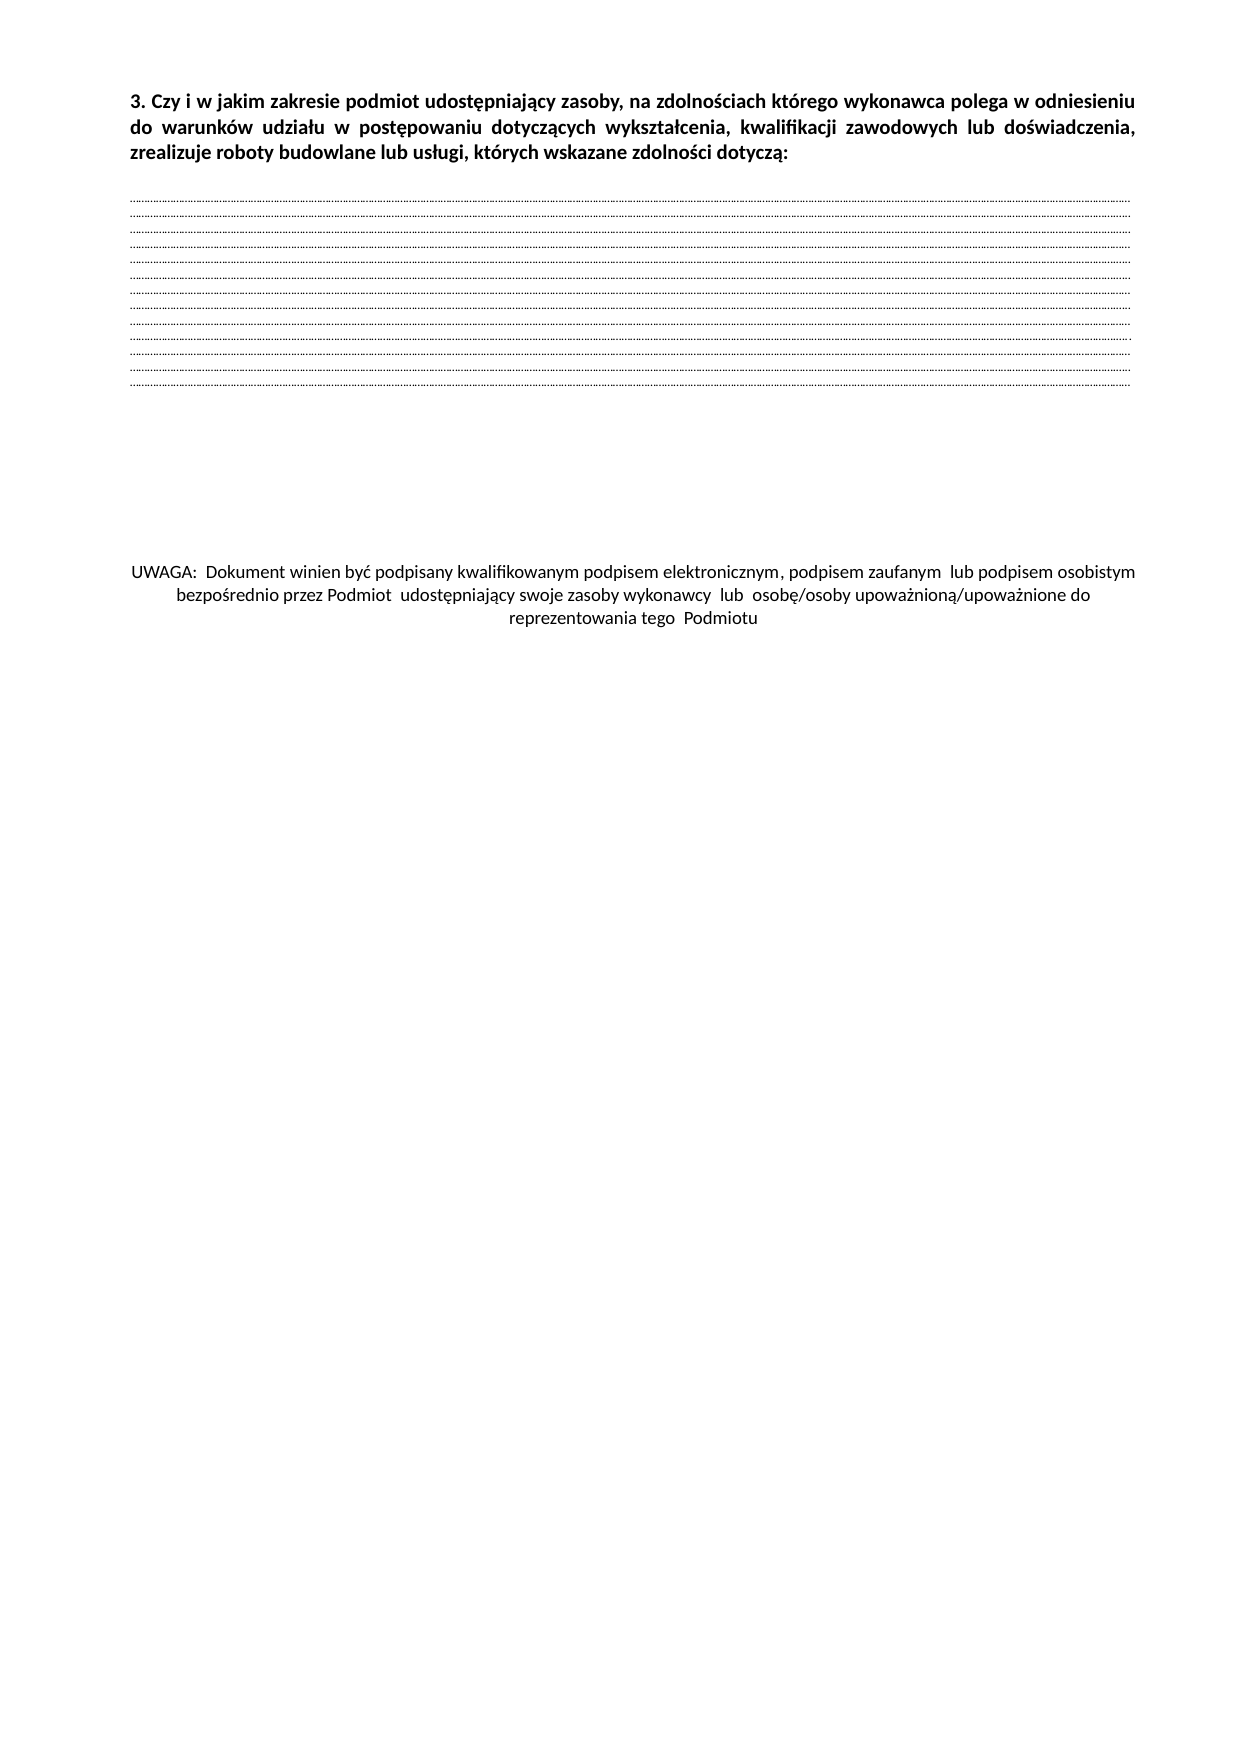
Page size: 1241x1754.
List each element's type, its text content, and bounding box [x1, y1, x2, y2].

text 3. Czy i w jakim zakresie podmiot udostępniający zasoby, na zdolnościach którego wykonawca polega w odniesieniu do warunków udziału w postępowaniu dotyczących wykształcenia, kwalifikacji zawodowych lub doświadczenia, zrealizuje roboty budowlane lub usługi, których wskazane zdolności dotyczą: [130, 89, 1137, 165]
text …………………………………………………………………………………………………………………………………………………………………………………………………………………………………………………………………………………………………………………………………………………………………………………………………………………………………………………………………………………………………………………………………………………………………………………………………………………………………….…..……………………………………………………………………………………………………………………………………………………………………………………………………………………………………………………………………………………………………………….…..…………………………………………………………………………………………………………………………………………………………………………………………………………………………………………………………………………………………………………………………………………………………………………………………………………………………………………………………………………………………………………………………………………………………………………………………………………………………………….…..……………………………………………………………………………………………………………………………………………………………………………………………………………………………………………………………………………………………………………….…..…………………………………………………………………………………………………………………………………………………………………………………………………………………………………………………………………………………………………………………………………………………………………………………………………………………………………………………………………………………………………………………………………………………………………………………………………………………………………….…..…………………………………………………………………………………………………………………………………………………………………………………………………………………………………………………………………………………………………………………………………………………………………………………………………………………………………………………………………………………………………………………………………………………………………………………………………………………………………….…..…………………………………………………………………………………………………………………………………………………………………………………………………………………………………………………………………………………………………………………………………………………………………………………………………………………………………………………………………………………………………………………………………………………………………………………………………………………………………….…..…………………………………………………………………………………………………………………………………………………………………………………………………………………………………………………………………………………………………………………… [130, 190, 1137, 389]
text UWAGA: Dokument winien być podpisany kwalifikowanym podpisem elektronicznym, podpisem zaufanym lub podpisem osobistym bezpośrednio przez Podmiot udostępniający swoje zasoby wykonawcy lub osobę/osoby upoważnioną/upoważnione do reprezentowania tego Podmiotu [130, 561, 1137, 629]
